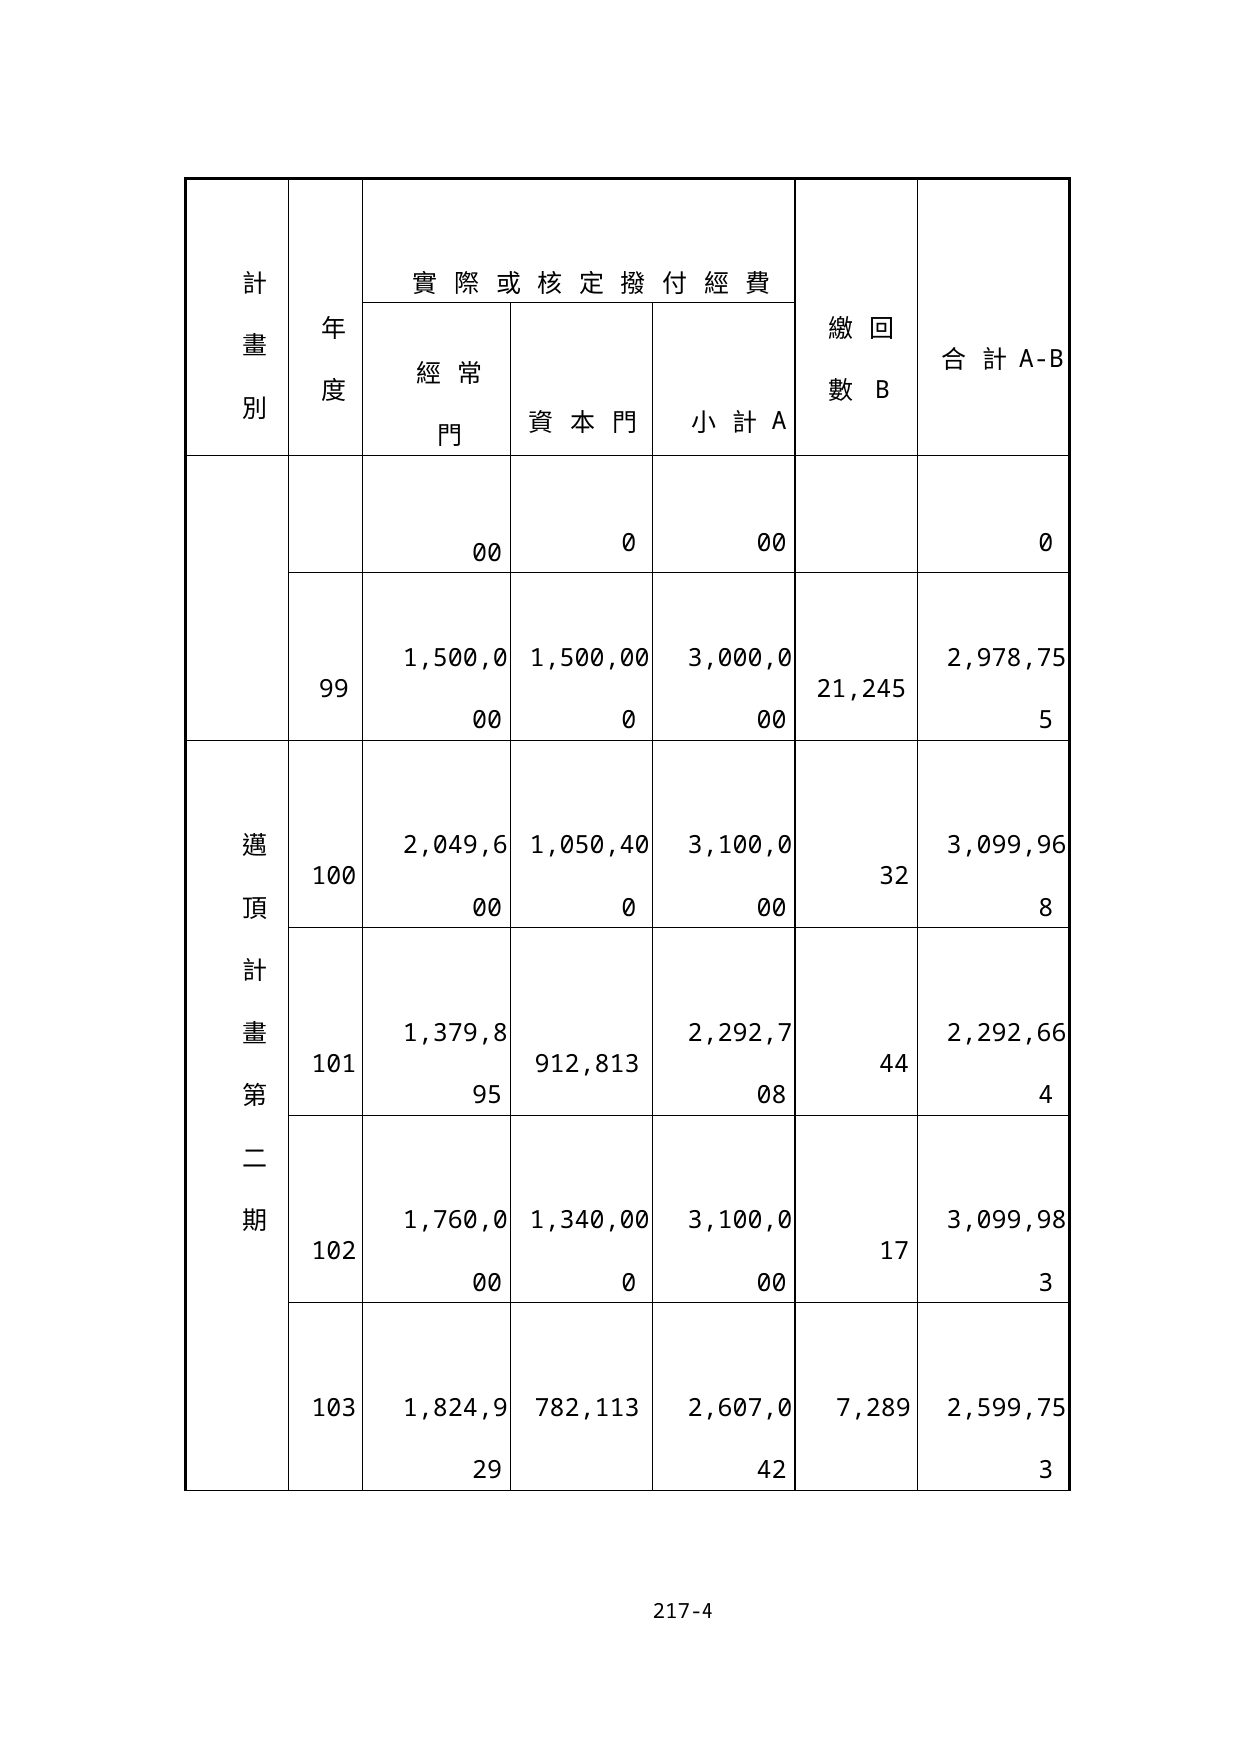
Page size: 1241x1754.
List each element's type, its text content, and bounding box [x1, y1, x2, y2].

table_cell 102 [289, 1116, 362, 1302]
table_header 計畫別及期別 [187, 180, 288, 455]
table_cell 邁頂 計畫 第一期 [187, 456, 288, 740]
table_cell 1,500,000 [363, 573, 510, 740]
table_cell 1,379,895 [363, 928, 510, 1115]
table_cell 2,049,600 [363, 741, 510, 927]
table_cell 邁頂 計畫 第二期 [187, 741, 288, 1490]
table_header 年度 [289, 180, 362, 455]
table_cell 2,607,042 [653, 1303, 794, 1490]
table_cell 0 [511, 456, 652, 572]
table_cell 小計A [653, 303, 794, 455]
table_cell 0 [918, 456, 1068, 572]
table_cell 2,292,708 [653, 928, 794, 1115]
table_cell 100 [289, 741, 362, 927]
table_header 合計A-B [918, 180, 1068, 455]
table_cell 99 [289, 573, 362, 740]
table_cell 3,100,000 [653, 741, 794, 927]
table_cell - [796, 456, 917, 572]
table_cell 1,340,000 [511, 1116, 652, 1302]
table_cell 3,100,000 [653, 1116, 794, 1302]
table_cell 1,824,929 [363, 1303, 510, 1490]
table_header 實際或核定撥付經費 [363, 180, 794, 302]
table_cell 912,813 [511, 928, 652, 1115]
table_cell 經常門 [363, 303, 510, 455]
table_cell 3,000,000 [653, 573, 794, 740]
table_cell 7,289 [796, 1303, 917, 1490]
table_cell 2,599,753 [918, 1303, 1068, 1490]
table_cell 2,292,664 [918, 928, 1068, 1115]
table_cell 21,245 [796, 573, 917, 740]
table_cell 101 [289, 928, 362, 1115]
table_cell 資本門 [511, 303, 652, 455]
table_cell 44 [796, 928, 917, 1115]
table_cell 00 [363, 456, 510, 572]
table_cell 1,050,400 [511, 741, 652, 927]
table_cell 1,500,000 [511, 573, 652, 740]
table_cell 1,760,000 [363, 1116, 510, 1302]
table_header 繳回數B [796, 180, 917, 455]
table_cell 17 [796, 1116, 917, 1302]
table_cell 3,099,983 [918, 1116, 1068, 1302]
table_cell 103 [289, 1303, 362, 1490]
table_cell 00 [653, 456, 794, 572]
table_cell 32 [796, 741, 917, 927]
table_cell 3,099,968 [918, 741, 1068, 927]
table_cell 2,978,755 [918, 573, 1068, 740]
table_cell [289, 456, 362, 572]
table_cell 782,113 [511, 1303, 652, 1490]
